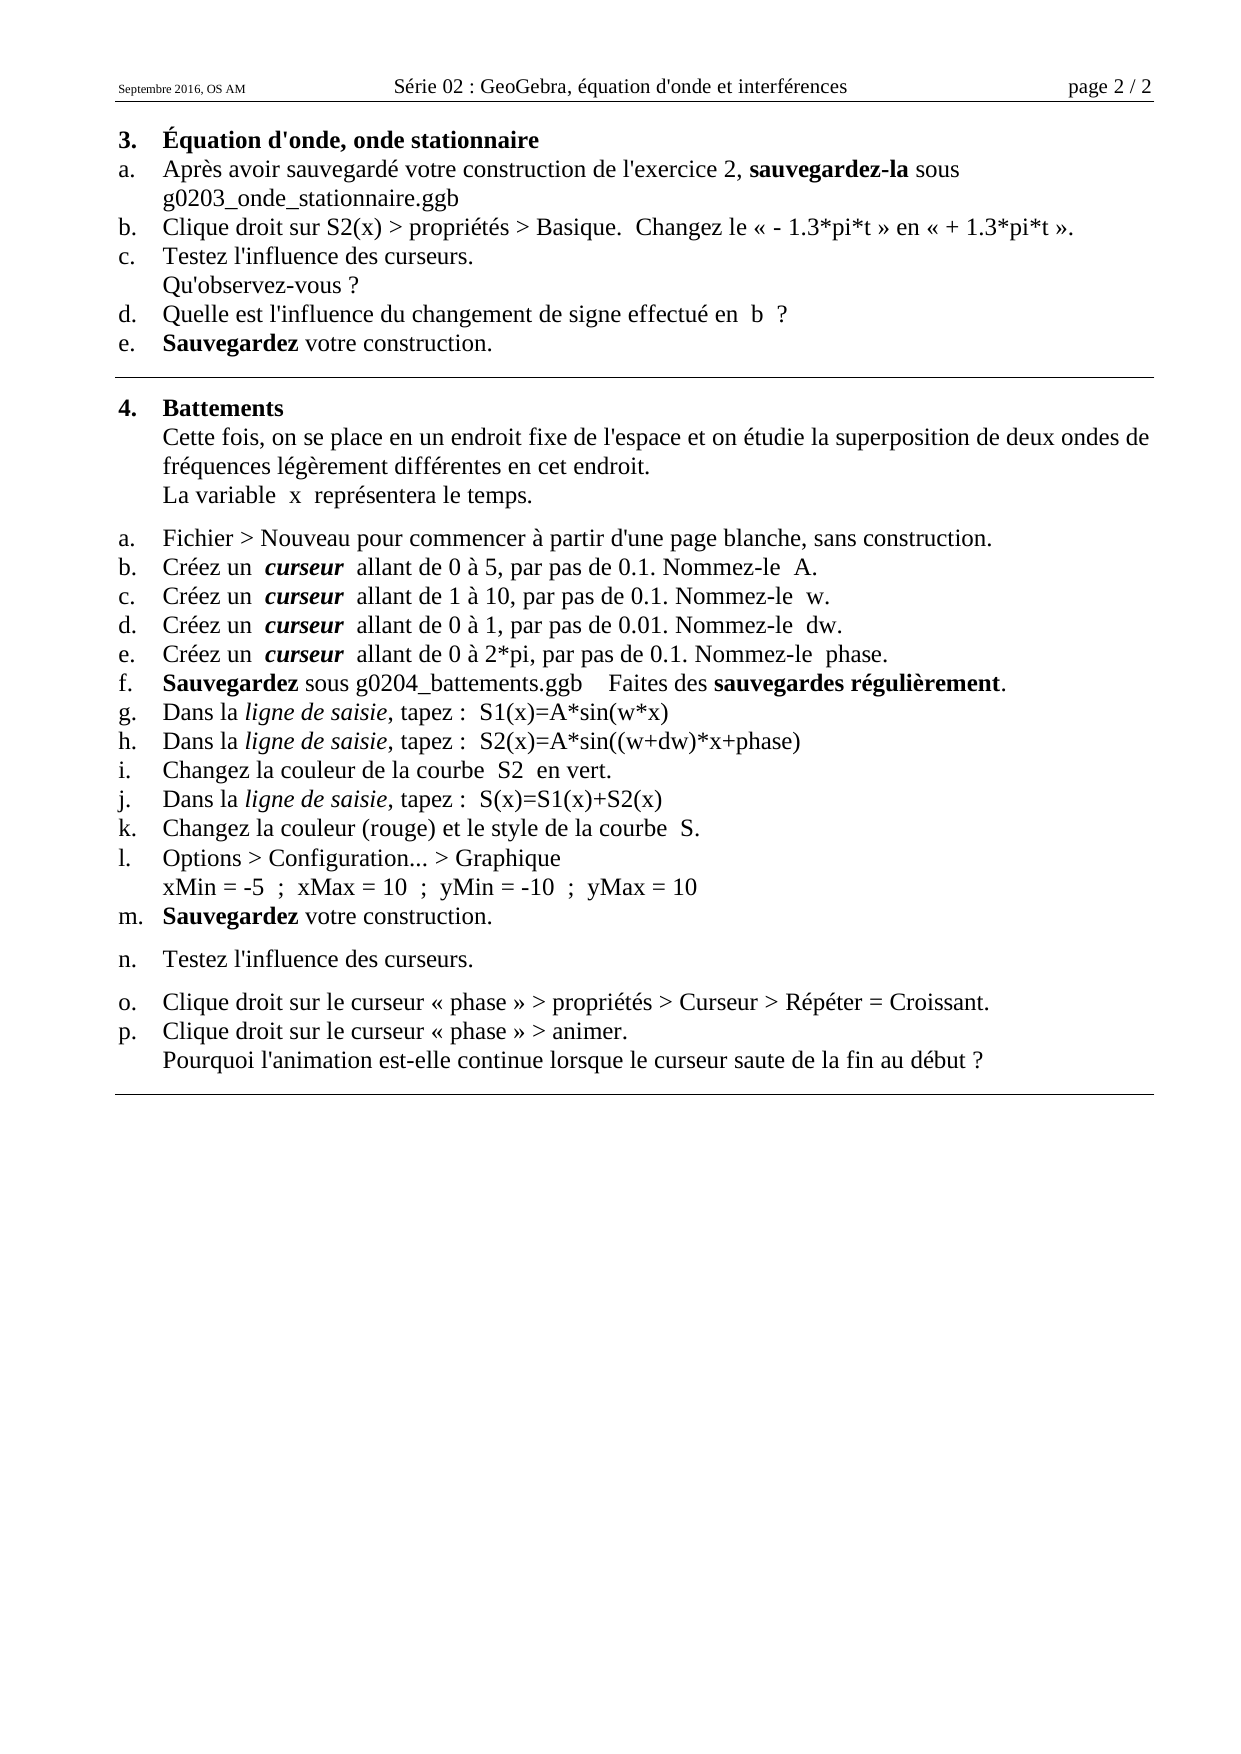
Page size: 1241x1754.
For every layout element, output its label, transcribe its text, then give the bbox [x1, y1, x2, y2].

text n. Testez l'influence des curseurs. [118, 944, 1152, 973]
text 4. Battements [118, 392, 1152, 421]
text a. Fichier > Nouveau pour commencer à partir d'une page blanche, sans construction. [118, 523, 1152, 552]
text f. Sauvegardez sous g0204_battements.ggb Faites des sauvegardes régulièrement. [118, 668, 1152, 697]
text d. Créez un curseur allant de 0 à 1, par pas de 0.01. Nommez-le dw. [118, 610, 1152, 639]
text Pourquoi l'animation est-elle continue lorsque le curseur saute de la fin au début ? [118, 1045, 1152, 1074]
text 3. Équation d'onde, onde stationnaire [118, 125, 1152, 154]
text b. Clique droit sur S2(x) > propriétés > Basique. Changez le « - 1.3*pi*t » en « + 1.3*pi*t ». [118, 212, 1152, 241]
text m. Sauvegardez votre construction. [118, 901, 1152, 929]
text j. Dans la ligne de saisie, tapez : S(x)=S1(x)+S2(x) [118, 784, 1152, 813]
text i. Changez la couleur de la courbe S2 en vert. [118, 755, 1152, 784]
text a. Après avoir sauvegardé votre construction de l'exercice 2, sauvegardez-la sous g0203_onde_stationnaire.ggb [118, 154, 1152, 212]
text k. Changez la couleur (rouge) et le style de la courbe S. [118, 813, 1152, 842]
text e. Créez un curseur allant de 0 à 2*pi, par pas de 0.1. Nommez-le phase. [118, 639, 1152, 668]
text c. Créez un curseur allant de 1 à 10, par pas de 0.1. Nommez-le w. [118, 581, 1152, 610]
text b. Créez un curseur allant de 0 à 5, par pas de 0.1. Nommez-le A. [118, 552, 1152, 581]
text c. Testez l'influence des curseurs. [118, 241, 1152, 270]
text g. Dans la ligne de saisie, tapez : S1(x)=A*sin(w*x) [118, 697, 1152, 726]
text La variable x représentera le temps. [118, 479, 1152, 509]
text l. Options > Configuration... > Graphique xMin = -5 ; xMax = 10 ; yMin = -10 ; yMax = 10 [118, 842, 1152, 901]
text d. Quelle est l'influence du changement de signe effectué en b ? [118, 299, 1152, 328]
text e. Sauvegardez votre construction. [118, 328, 1152, 357]
text p. Clique droit sur le curseur « phase » > animer. [118, 1016, 1152, 1045]
text Cette fois, on se place en un endroit fixe de l'espace et on étudie la superposition de deux ondes de fréquences légèrement différentes en cet endroit. [118, 421, 1152, 479]
text Qu'observez-vous ? [118, 270, 1152, 299]
text o. Clique droit sur le curseur « phase » > propriétés > Curseur > Répéter = Croissant. [118, 987, 1152, 1016]
text h. Dans la ligne de saisie, tapez : S2(x)=A*sin((w+dw)*x+phase) [118, 726, 1152, 755]
